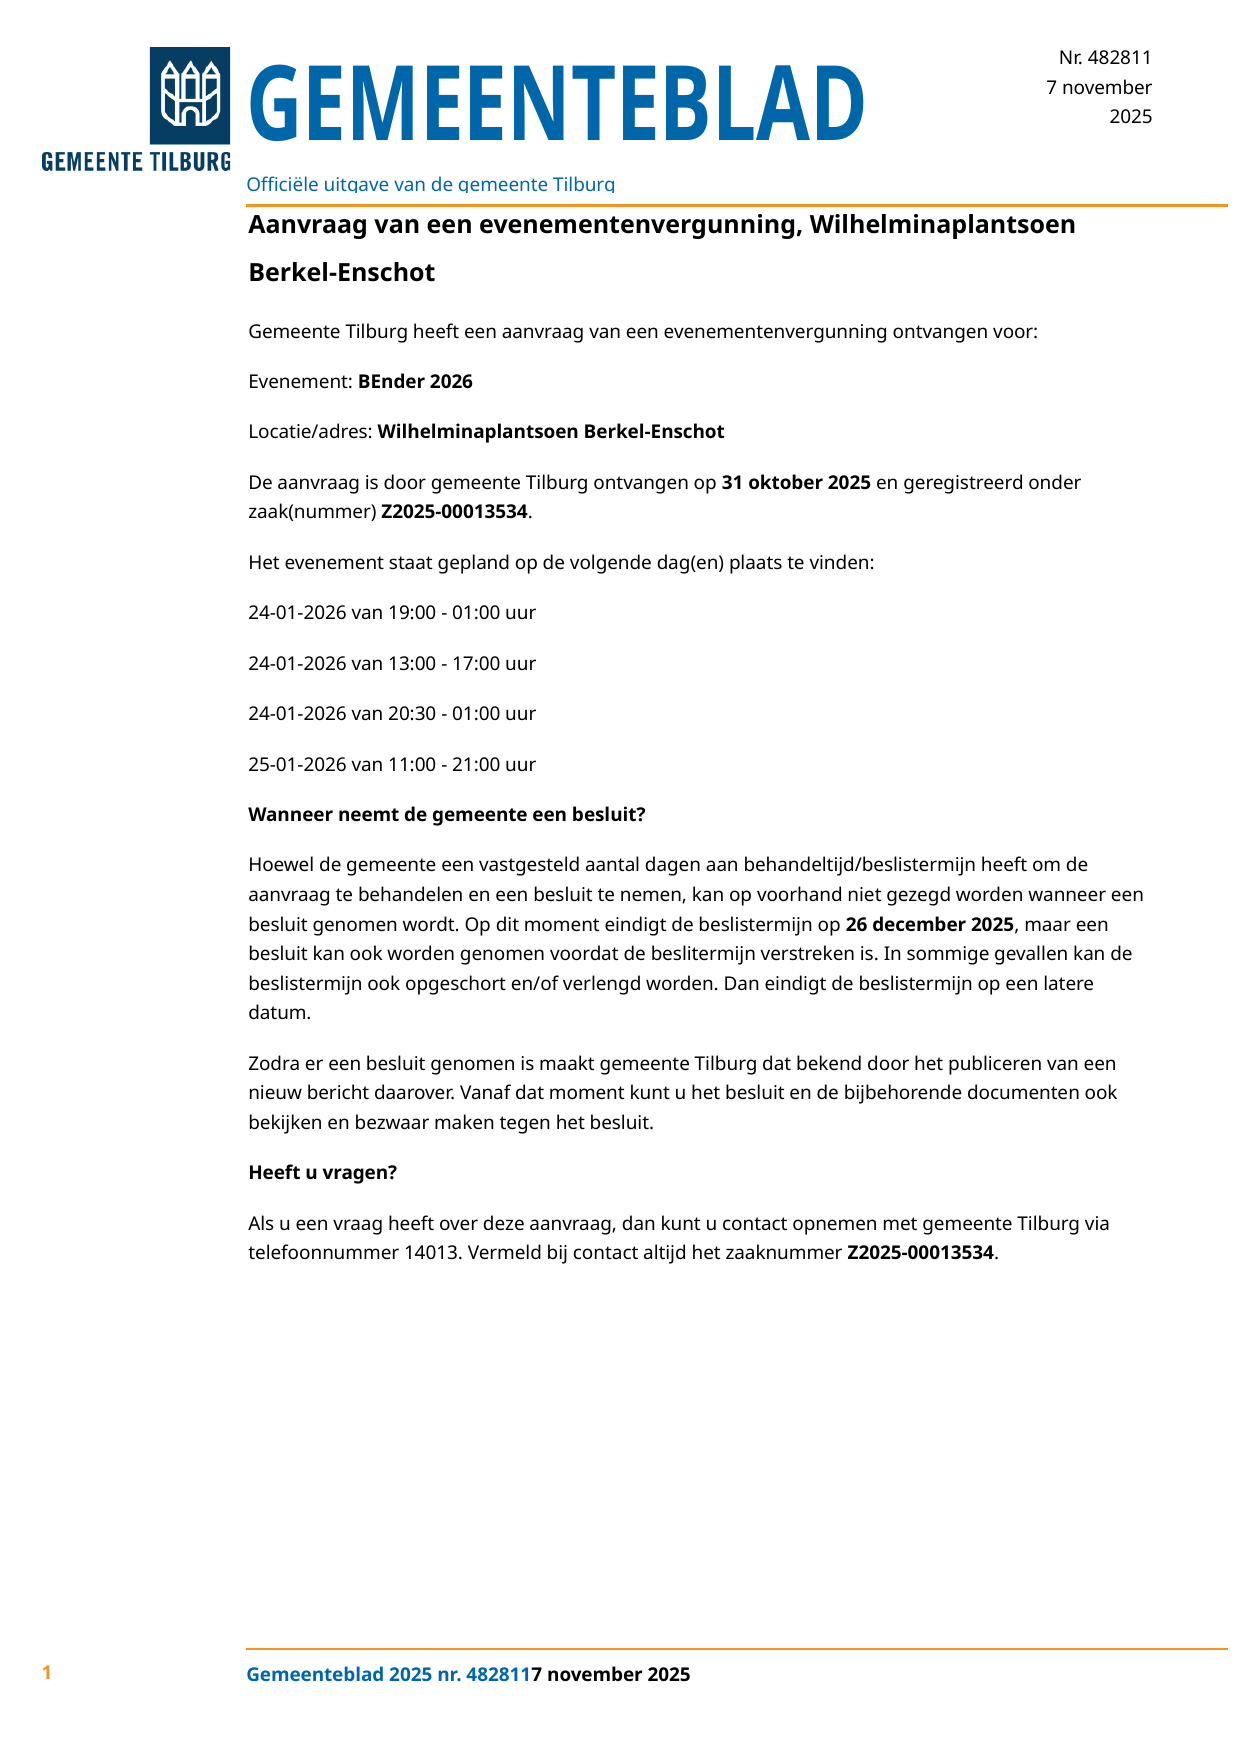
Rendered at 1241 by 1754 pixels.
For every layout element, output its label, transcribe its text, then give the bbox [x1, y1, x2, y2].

text Wanneer neemt de gemeente een besluit? [248, 801, 1152, 827]
text De aanvraag is door gemeente Tilburg ontvangen op 31 oktober 2025 en geregistreerd onder zaak(nummer) Z2025-00013534. [248, 469, 1152, 524]
text 24-01-2026 van 19:00 - 01:00 uur [248, 599, 1152, 625]
text 25-01-2026 van 11:00 - 21:00 uur [248, 751, 1152, 777]
text Zodra er een besluit genomen is maakt gemeente Tilburg dat bekend door het publiceren van een nieuw bericht daarover. Vanaf dat moment kunt u het besluit en de bijbehorende documenten ook bekijken en bezwaar maken tegen het besluit. [248, 1050, 1152, 1135]
text Het evenement staat gepland op de volgende dag(en) plaats te vinden: [248, 549, 1152, 575]
text Heeft u vragen? [248, 1159, 1152, 1185]
text 24-01-2026 van 13:00 - 17:00 uur [248, 650, 1152, 676]
text Als u een vraag heeft over deze aanvraag, dan kunt u contact opnemen met gemeente Tilburg via telefoonnummer 14013. Vermeld bij contact altijd het zaaknummer Z2025-00013534. [248, 1210, 1152, 1265]
text Gemeente Tilburg heeft een aanvraag van een evenementenvergunning ontvangen voor: [248, 318, 1152, 344]
text Hoewel de gemeente een vastgesteld aantal dagen aan behandeltijd/beslistermijn heeft om de aanvraag te behandelen en een besluit te nemen, kan op voorhand niet gezegd worden wanneer een besluit genomen wordt. Op dit moment eindigt de beslistermijn op 26 december 2025, maar een besluit kan ook worden genomen voordat de beslitermijn verstreken is. In sommige gevallen kan de beslistermijn ook opgeschort en/of verlengd worden. Dan eindigt de beslistermijn op een latere datum. [248, 852, 1152, 1025]
text Locatie/adres: Wilhelminaplantsoen Berkel-Enschot [248, 419, 1152, 444]
text 24-01-2026 van 20:30 - 01:00 uur [248, 700, 1152, 726]
text Evenement: BEnder 2026 [248, 368, 1152, 394]
picture [41, 47, 231, 172]
text Aanvraag van een evenementenvergunning, Wilhelminaplantsoen Berkel-Enschot [248, 207, 1152, 288]
